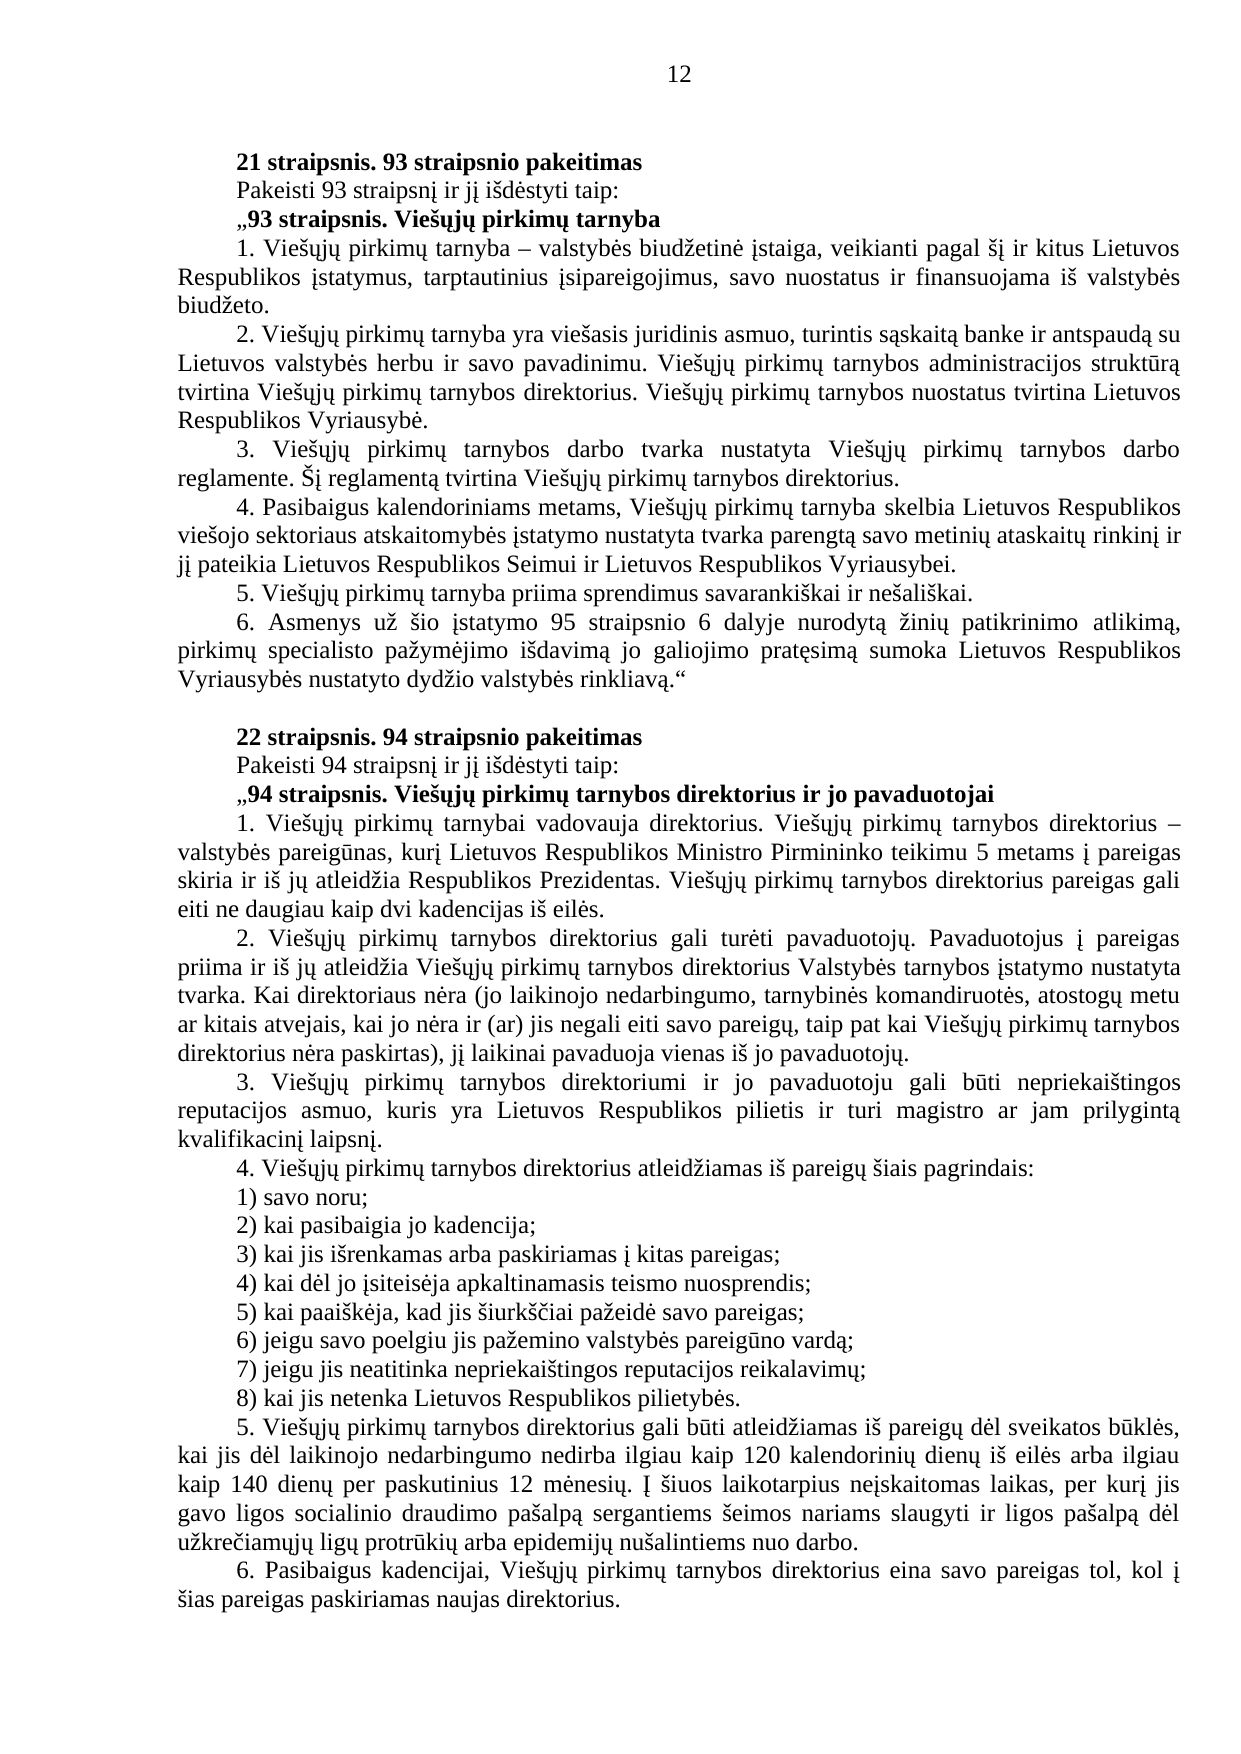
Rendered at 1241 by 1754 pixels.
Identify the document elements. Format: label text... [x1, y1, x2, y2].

text 6) jeigu savo poelgiu jis pažemino valstybės pareigūno vardą; [177, 1326, 1181, 1354]
text 1) savo noru; [177, 1182, 1181, 1211]
text 7) jeigu jis neatitinka nepriekaištingos reputacijos reikalavimų; [177, 1354, 1181, 1383]
text 1. Viešųjų pirkimų tarnyba – valstybės biudžetinė įstaiga, veikianti pagal šį ir kitus Lietuvos Respublikos įstatymus, tarptautinius įsipareigojimus, savo nuostatus ir finansuojama iš valstybės biudžeto. [177, 233, 1181, 319]
text 2. Viešųjų pirkimų tarnybos direktorius gali turėti pavaduotojų. Pavaduotojus į pareigas priima ir iš jų atleidžia Viešųjų pirkimų tarnybos direktorius Valstybės tarnybos įstatymo nustatyta tvarka. Kai direktoriaus nėra (jo laikinojo nedarbingumo, tarnybinės komandiruotės, atostogų metu ar kitais atvejais, kai jo nėra ir (ar) jis negali eiti savo pareigų, taip pat kai Viešųjų pirkimų tarnybos direktorius nėra paskirtas), jį laikinai pavaduoja vienas iš jo pavaduotojų. [177, 923, 1181, 1067]
text 2) kai pasibaigia jo kadencija; [177, 1211, 1181, 1239]
text 4) kai dėl jo įsiteisėja apkaltinamasis teismo nuosprendis; [177, 1268, 1181, 1297]
text Pakeisti 93 straipsnį ir jį išdėstyti taip: [177, 176, 1181, 204]
text 4. Viešųjų pirkimų tarnybos direktorius atleidžiamas iš pareigų šiais pagrindais: [177, 1153, 1181, 1182]
text 3. Viešųjų pirkimų tarnybos darbo tvarka nustatyta Viešųjų pirkimų tarnybos darbo reglamente. Šį reglamentą tvirtina Viešųjų pirkimų tarnybos direktorius. [177, 434, 1181, 492]
text 3) kai jis išrenkamas arba paskiriamas į kitas pareigas; [177, 1239, 1181, 1268]
text 6. Asmenys už šio įstatymo 95 straipsnio 6 dalyje nurodytą žinių patikrinimo atlikimą, pirkimų specialisto pažymėjimo išdavimą jo galiojimo pratęsimą sumoka Lietuvos Respublikos Vyriausybės nustatyto dydžio valstybės rinkliavą.“ [177, 607, 1181, 693]
text 6. Pasibaigus kadencijai, Viešųjų pirkimų tarnybos direktorius eina savo pareigas tol, kol į šias pareigas paskiriamas naujas direktorius. [177, 1556, 1181, 1613]
text 5. Viešųjų pirkimų tarnybos direktorius gali būti atleidžiamas iš pareigų dėl sveikatos būklės, kai jis dėl laikinojo nedarbingumo nedirba ilgiau kaip 120 kalendorinių dienų iš eilės arba ilgiau kaip 140 dienų per paskutinius 12 mėnesių. Į šiuos laikotarpius neįskaitomas laikas, per kurį jis gavo ligos socialinio draudimo pašalpą sergantiems šeimos nariams slaugyti ir ligos pašalpą dėl užkrečiamųjų ligų protrūkių arba epidemijų nušalintiems nuo darbo. [177, 1412, 1181, 1556]
text 5. Viešųjų pirkimų tarnyba priima sprendimus savarankiškai ir nešališkai. [177, 578, 1181, 607]
text Pakeisti 94 straipsnį ir jį išdėstyti taip: [177, 751, 1181, 779]
text 3. Viešųjų pirkimų tarnybos direktoriumi ir jo pavaduotoju gali būti nepriekaištingos reputacijos asmuo, kuris yra Lietuvos Respublikos pilietis ir turi magistro ar jam prilygintą kvalifikacinį laipsnį. [177, 1067, 1181, 1153]
text „94 straipsnis. Viešųjų pirkimų tarnybos direktorius ir jo pavaduotojai [177, 779, 1181, 808]
text 1. Viešųjų pirkimų tarnybai vadovauja direktorius. Viešųjų pirkimų tarnybos direktorius – valstybės pareigūnas, kurį Lietuvos Respublikos Ministro Pirmininko teikimu 5 metams į pareigas skiria ir iš jų atleidžia Respublikos Prezidentas. Viešųjų pirkimų tarnybos direktorius pareigas gali eiti ne daugiau kaip dvi kadencijas iš eilės. [177, 808, 1181, 923]
text 22 straipsnis. 94 straipsnio pakeitimas [177, 722, 1181, 751]
text „93 straipsnis. Viešųjų pirkimų tarnyba [177, 204, 1181, 233]
text 2. Viešųjų pirkimų tarnyba yra viešasis juridinis asmuo, turintis sąskaitą banke ir antspaudą su Lietuvos valstybės herbu ir savo pavadinimu. Viešųjų pirkimų tarnybos administracijos struktūrą tvirtina Viešųjų pirkimų tarnybos direktorius. Viešųjų pirkimų tarnybos nuostatus tvirtina Lietuvos Respublikos Vyriausybė. [177, 319, 1181, 434]
text 5) kai paaiškėja, kad jis šiurkščiai pažeidė savo pareigas; [177, 1297, 1181, 1326]
text 21 straipsnis. 93 straipsnio pakeitimas [177, 147, 1181, 176]
text 4. Pasibaigus kalendoriniams metams, Viešųjų pirkimų tarnyba skelbia Lietuvos Respublikos viešojo sektoriaus atskaitomybės įstatymo nustatyta tvarka parengtą savo metinių ataskaitų rinkinį ir jį pateikia Lietuvos Respublikos Seimui ir Lietuvos Respublikos Vyriausybei. [177, 492, 1181, 578]
text 8) kai jis netenka Lietuvos Respublikos pilietybės. [177, 1383, 1181, 1412]
